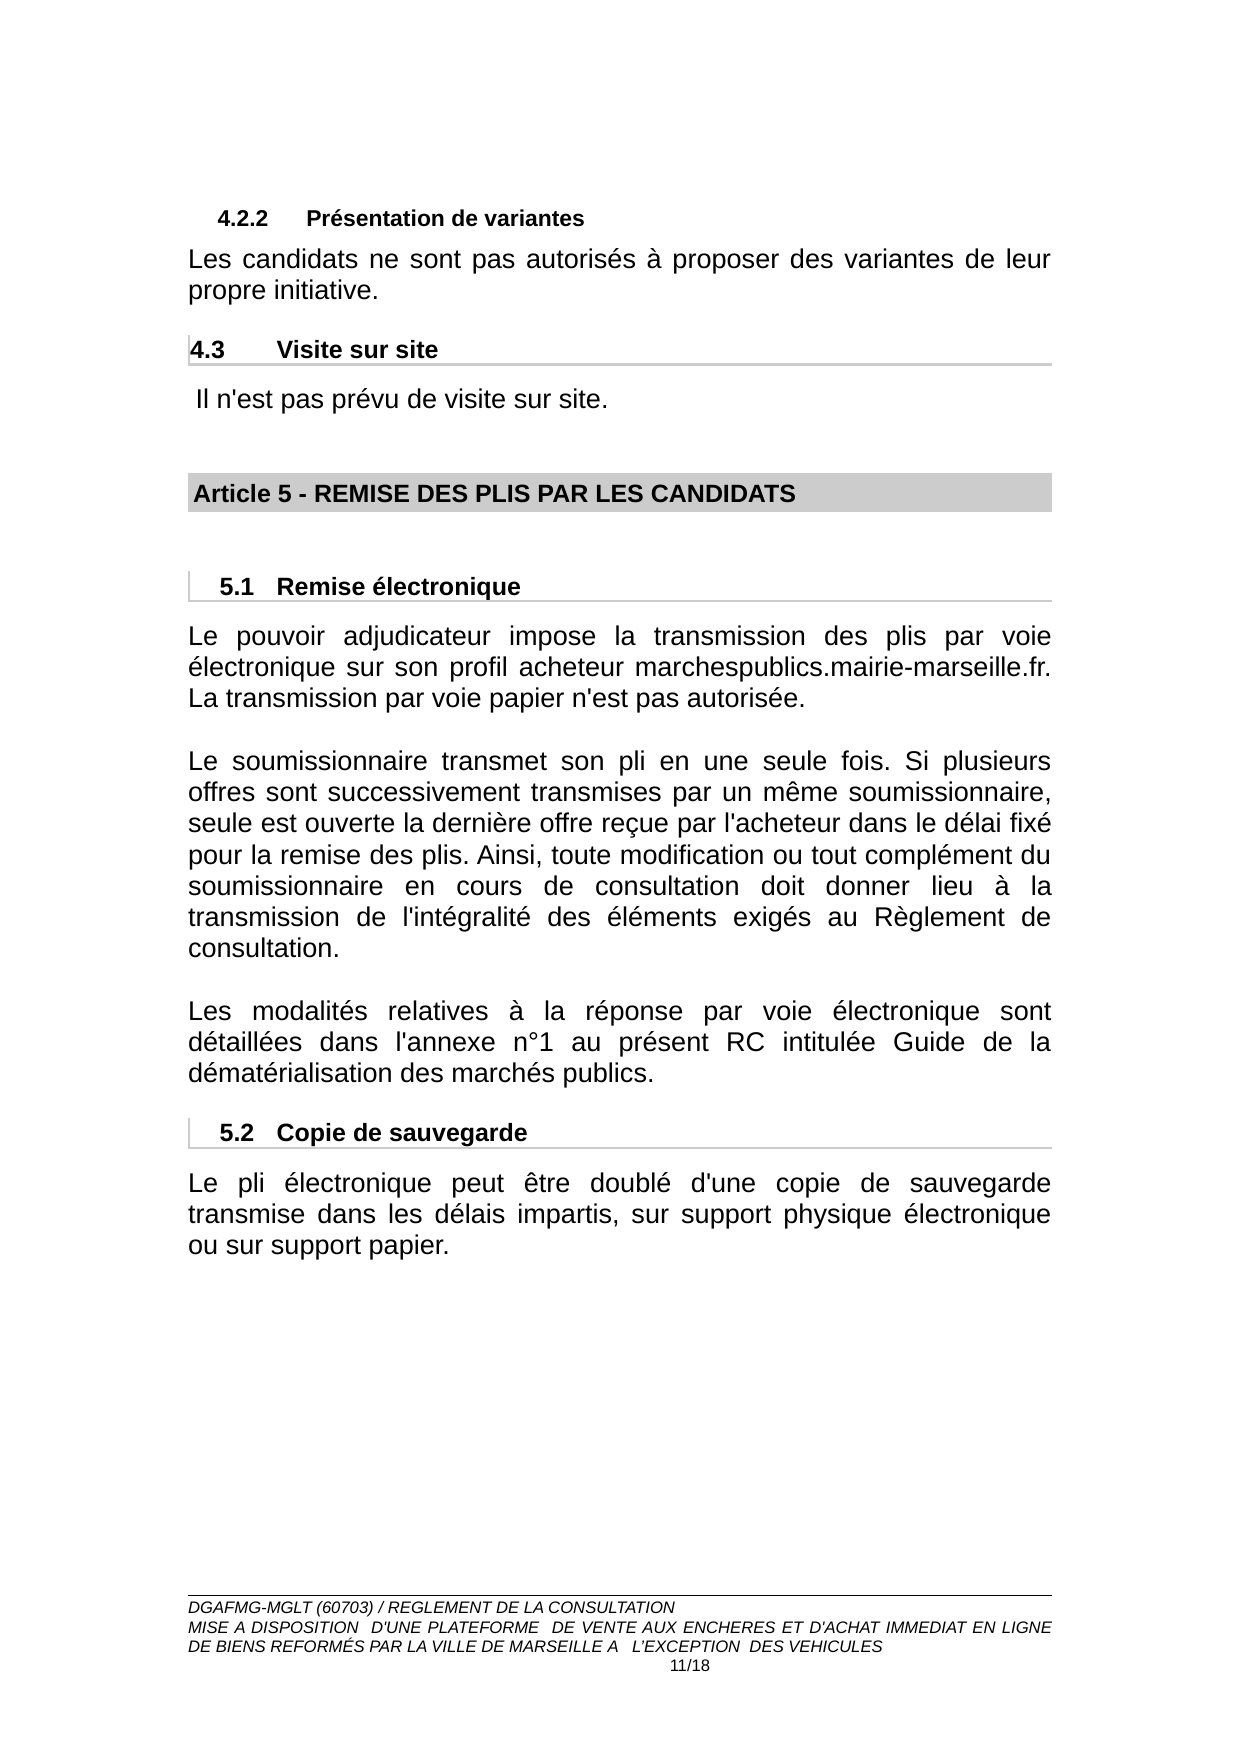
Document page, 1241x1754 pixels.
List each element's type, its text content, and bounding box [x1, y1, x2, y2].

text Le pouvoir adjudicateur impose la transmission des plis par voie électronique sur son profil acheteur marchespublics.mairie-marseille.fr. La transmission par voie papier n'est pas autorisée. [188, 620, 1052, 714]
text Le pli électronique peut être doublé d'une copie de sauvegarde transmise dans les délais impartis, sur support physique électronique ou sur support papier. [188, 1167, 1052, 1261]
text Il n'est pas prévu de visite sur site. [188, 383, 1052, 414]
subtitle Remise électronique [190, 571, 1052, 600]
text Le soumissionnaire transmet son pli en une seule fois. Si plusieurs offres sont successivement transmises par un même soumissionnaire, seule est ouverte la dernière offre reçue par l'acheteur dans le délai fixé pour la remise des plis. Ainsi, toute modification ou tout complément du soumissionnaire en cours de consultation doit donner lieu à la transmission de l'intégralité des éléments exigés au Règlement de consultation. [188, 745, 1052, 964]
subtitle Visite sur site [190, 335, 1052, 363]
subtitle Copie de sauvegarde [190, 1118, 1052, 1147]
text Les candidats ne sont pas autorisés à proposer des variantes de leur propre initiative. [188, 243, 1052, 305]
subtitle Présentation de variantes [188, 204, 1052, 231]
subtitle REMISE DES PLIS PAR LES CANDIDATS [190, 476, 1050, 510]
text Les modalités relatives à la réponse par voie électronique sont détaillées dans l'annexe n°1 au présent RC intitulée Guide de la dématérialisation des marchés publics. [188, 995, 1052, 1089]
